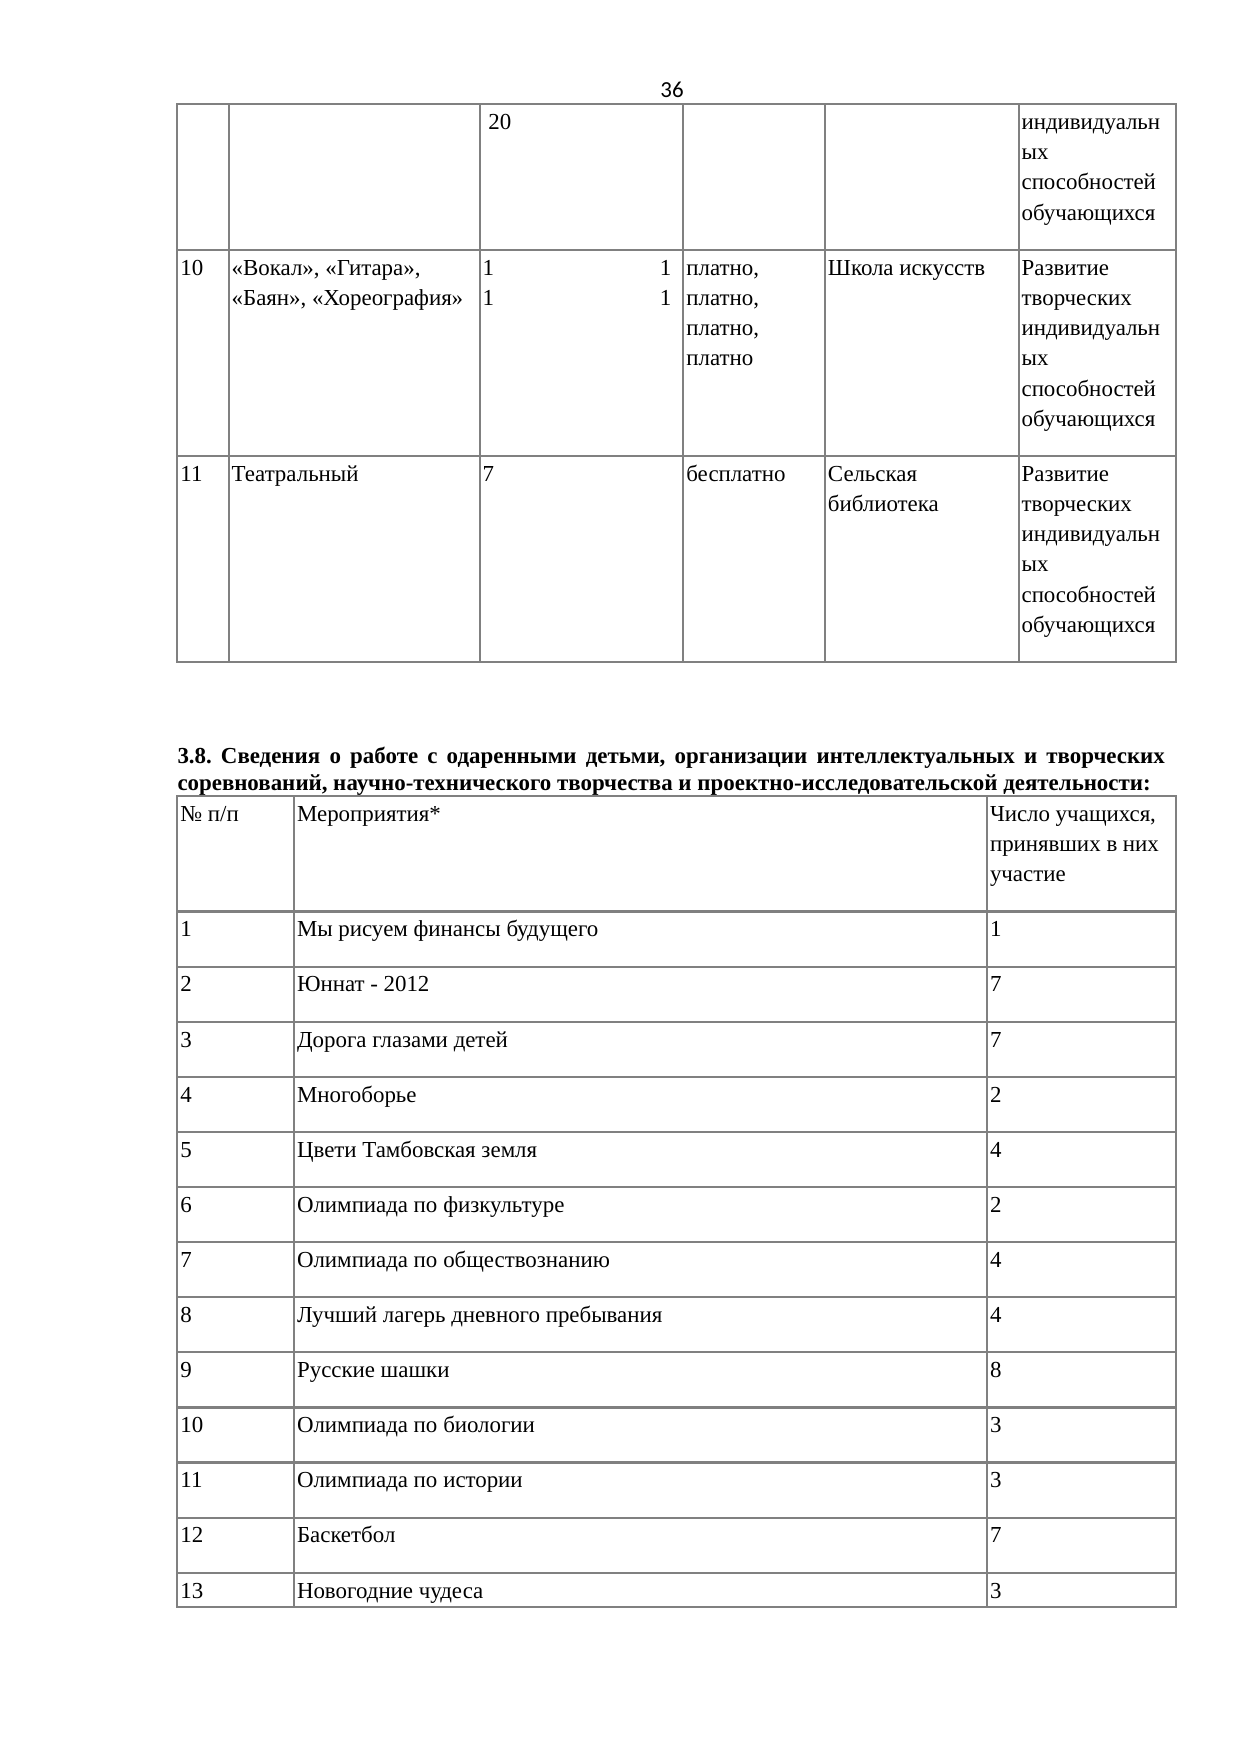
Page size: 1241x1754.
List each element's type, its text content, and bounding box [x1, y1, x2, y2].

table_cell 1 [988, 913, 1175, 966]
table_cell [826, 105, 1018, 249]
table_cell 4 [988, 1133, 1175, 1186]
table_cell Русские шашки [295, 1353, 986, 1406]
table_cell Цвети Тамбовская земля [295, 1133, 986, 1186]
table_cell 6 [178, 1188, 293, 1241]
table_cell Сельская библиотека [826, 457, 1018, 661]
table_cell 9 [178, 1353, 293, 1406]
table_cell Баскетбол [295, 1519, 986, 1572]
table_cell 20 [481, 105, 682, 249]
table_cell 4 [178, 1078, 293, 1131]
table_cell [178, 105, 228, 249]
table_cell 11 [178, 1464, 293, 1517]
table_cell Школа искусств [826, 251, 1018, 455]
table_cell 7 [988, 968, 1175, 1021]
table_cell 2 [988, 1078, 1175, 1131]
table_cell Многоборье [295, 1078, 986, 1131]
table_cell 8 [178, 1298, 293, 1351]
table_cell индивидуальных способностей обучающихся [1020, 105, 1175, 249]
table_cell 3 [988, 1464, 1175, 1517]
table_cell 2 [178, 968, 293, 1021]
table_cell 3 [988, 1409, 1175, 1461]
table_cell 7 [178, 1243, 293, 1296]
table_cell 10 [178, 1409, 293, 1461]
table_cell Олимпиада по обществознанию [295, 1243, 986, 1296]
table_cell 3 [988, 1574, 1175, 1606]
table_cell 5 [178, 1133, 293, 1186]
table_cell 2 [988, 1188, 1175, 1241]
table_cell 13 [178, 1574, 293, 1606]
table_cell 4 [988, 1298, 1175, 1351]
table_header Число учащихся, принявших в них участие [988, 797, 1175, 910]
table_cell 12 [178, 1519, 293, 1572]
table_cell платно, платно, платно, платно [684, 251, 824, 455]
table_cell [230, 105, 479, 249]
table_cell Театральный [230, 457, 479, 661]
table_cell Олимпиада по истории [295, 1464, 986, 1517]
table_cell 11 [178, 457, 228, 661]
table_cell 1 1 1 1 [481, 251, 682, 455]
table_cell 7 [988, 1023, 1175, 1076]
table_cell [684, 105, 824, 249]
table_cell 10 [178, 251, 228, 455]
table_cell 7 [988, 1519, 1175, 1572]
table_cell 8 [988, 1353, 1175, 1406]
table_cell 4 [988, 1243, 1175, 1296]
table_cell 7 [481, 457, 682, 661]
table_cell Развитие творческих индивидуальных способностей обучающихся [1020, 251, 1175, 455]
table_cell Дорога глазами детей [295, 1023, 986, 1076]
table_cell Развитие творческих индивидуальных способностей обучающихся [1020, 457, 1175, 661]
table_cell бесплатно [684, 457, 824, 661]
table_header Мероприятия* [295, 797, 986, 910]
table_cell Олимпиада по биологии [295, 1409, 986, 1461]
table_cell Олимпиада по физкультуре [295, 1188, 986, 1241]
table_header № п/п [178, 797, 293, 910]
table_cell Юннат - 2012 [295, 968, 986, 1021]
table_cell Новогодние чудеса [295, 1574, 986, 1606]
table_cell Мы рисуем финансы будущего [295, 913, 986, 966]
text 3.8. Сведения о работе с одаренными детьми, организации интеллектуальных и творческих соревнований, научно-технического творчества и проектно-исследовательской деятельности: [177, 742, 1166, 795]
table_cell 1 [178, 913, 293, 966]
table_cell «Вокал», «Гитара», «Баян», «Хореография» [230, 251, 479, 455]
table_cell 3 [178, 1023, 293, 1076]
table_cell Лучший лагерь дневного пребывания [295, 1298, 986, 1351]
